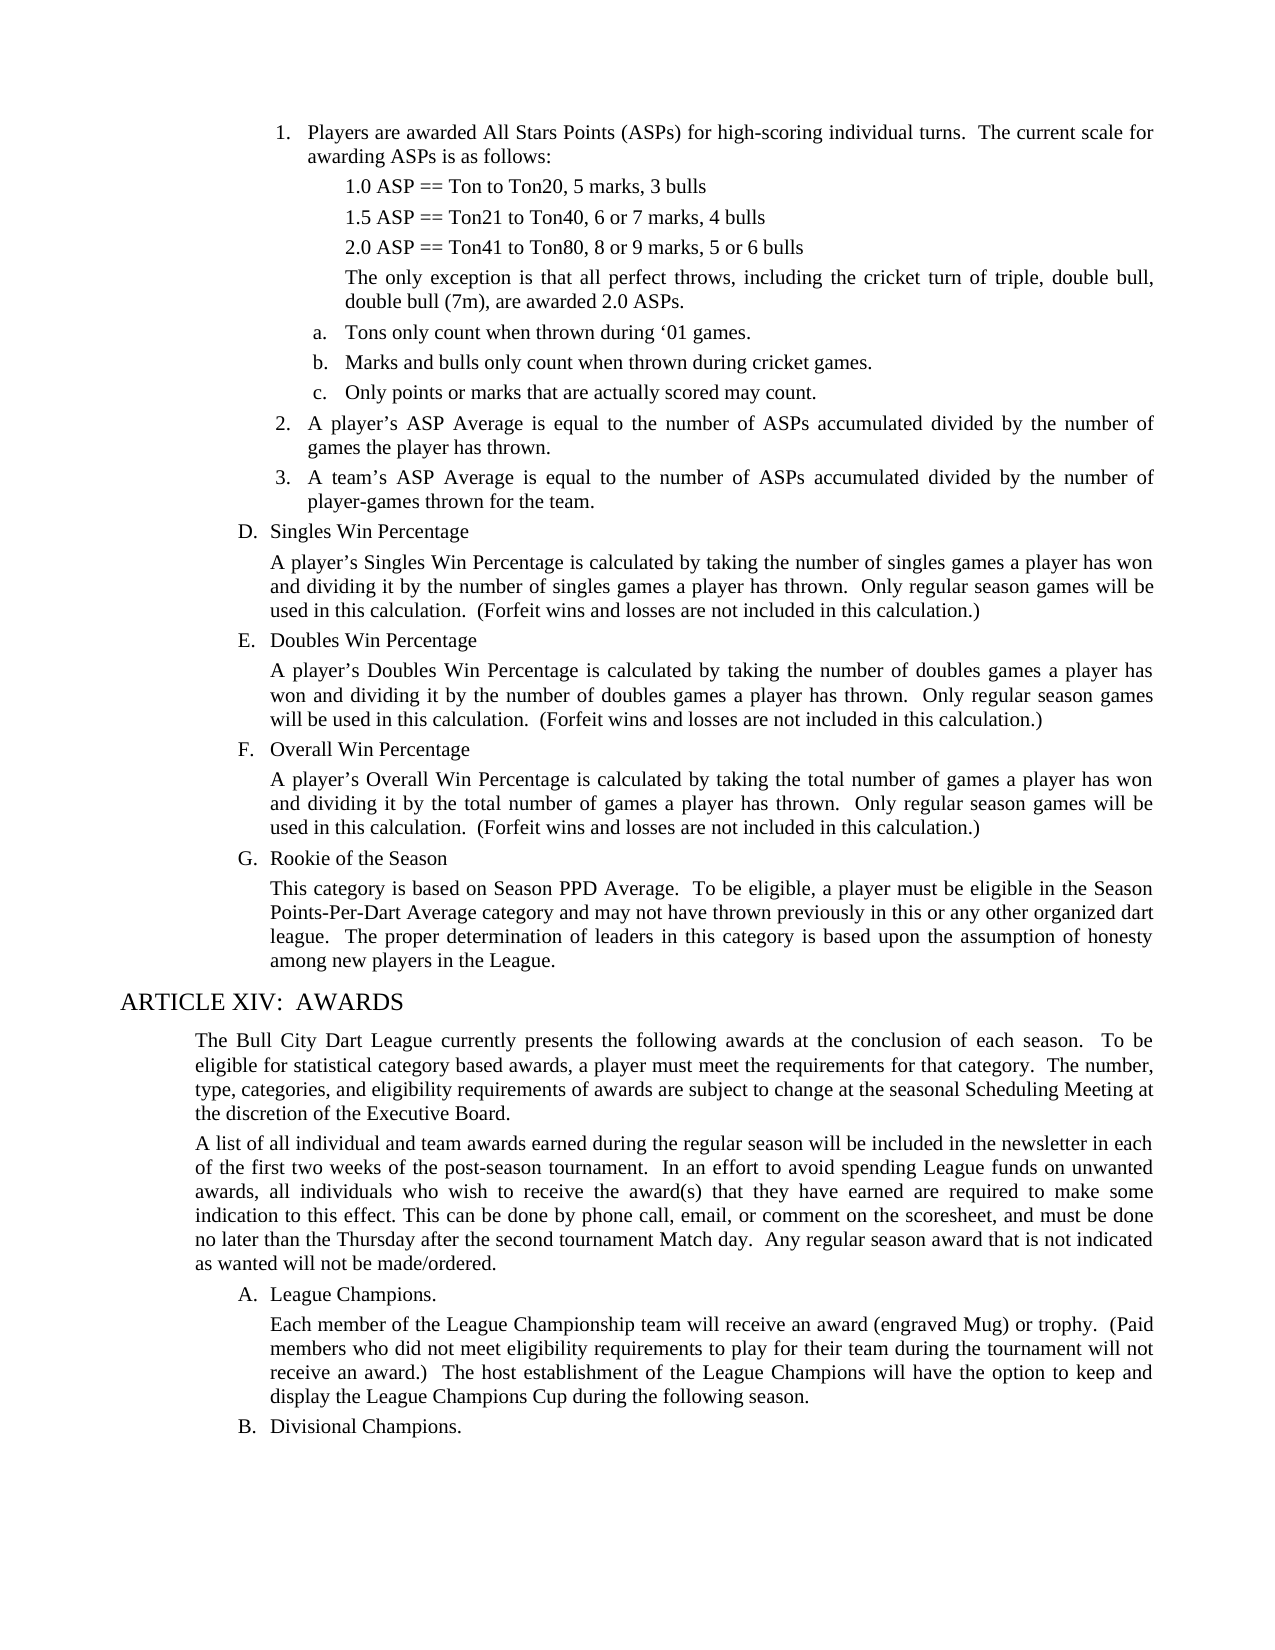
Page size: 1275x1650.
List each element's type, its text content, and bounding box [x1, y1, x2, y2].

list League Champions. [232, 1282, 1155, 1306]
list Singles Win Percentage [232, 519, 1155, 543]
text A list of all individual and team awards earned during the regular season will be included in the newsletter in each of the first two weeks of the post-season tournament. In an effort to avoid spending League funds on unwanted awards, all individuals who wish to receive the award(s) that they have earned are required to make some indication to this effect. This can be done by phone call, email, or comment on the scoresheet, and must be done no later than the Thursday after the second tournament Match day. Any regular season award that is not indicated as wanted will not be made/ordered. [195, 1131, 1155, 1275]
text A player’s Singles Win Percentage is calculated by taking the number of singles games a player has won and dividing it by the number of singles games a player has thrown. Only regular season games will be used in this calculation. (Forfeit wins and losses are not included in this calculation.) [270, 550, 1155, 622]
list Only points or marks that are actually scored may count. [307, 380, 1155, 404]
text 1.5 ASP == Ton21 to Ton40, 6 or 7 marks, 4 bulls [345, 205, 1155, 229]
text The Bull City Dart League currently presents the following awards at the conclusion of each season. To be eligible for statistical category based awards, a player must meet the requirements for that category. The number, type, categories, and eligibility requirements of awards are subject to change at the seasonal Scheduling Meeting at the discretion of the Executive Board. [195, 1028, 1155, 1125]
list Doubles Win Percentage [232, 628, 1155, 652]
list A team’s ASP Average is equal to the number of ASPs accumulated divided by the number of player-games thrown for the team. [270, 465, 1155, 513]
list A player’s ASP Average is equal to the number of ASPs accumulated divided by the number of games the player has thrown. [270, 411, 1155, 459]
text 2.0 ASP == Ton41 to Ton80, 8 or 9 marks, 5 or 6 bulls [345, 235, 1155, 259]
text Each member of the League Championship team will receive an award (engraved Mug) or trophy. (Paid members who did not meet eligibility requirements to play for their team during the tournament will not receive an award.) The host establishment of the League Champions will have the option to keep and display the League Champions Cup during the following season. [270, 1312, 1155, 1408]
text A player’s Doubles Win Percentage is calculated by taking the number of doubles games a player has won and dividing it by the number of doubles games a player has thrown. Only regular season games will be used in this calculation. (Forfeit wins and losses are not included in this calculation.) [270, 658, 1155, 731]
list Tons only count when thrown during ‘01 games. [307, 320, 1155, 344]
list Divisional Champions. [232, 1414, 1155, 1438]
subtitle ARTICLE XIV: AWARDS [120, 978, 1155, 1016]
list Players are awarded All Stars Points (ASPs) for high-scoring individual turns. The current scale for awarding ASPs is as follows: [270, 120, 1155, 168]
list Overall Win Percentage [232, 737, 1155, 761]
text The only exception is that all perfect throws, including the cricket turn of triple, double bull, double bull (7m), are awarded 2.0 ASPs. [345, 265, 1155, 313]
text A player’s Overall Win Percentage is calculated by taking the total number of games a player has won and dividing it by the total number of games a player has thrown. Only regular season games will be used in this calculation. (Forfeit wins and losses are not included in this calculation.) [270, 767, 1155, 839]
text 1.0 ASP == Ton to Ton20, 5 marks, 3 bulls [345, 174, 1155, 198]
list Rookie of the Season [232, 846, 1155, 870]
list Marks and bulls only count when thrown during cricket games. [307, 350, 1155, 374]
text This category is based on Season PPD Average. To be eligible, a player must be eligible in the Season Points-Per-Dart Average category and may not have thrown previously in this or any other organized dart league. The proper determination of leaders in this category is based upon the assumption of honesty among new players in the League. [270, 876, 1155, 972]
